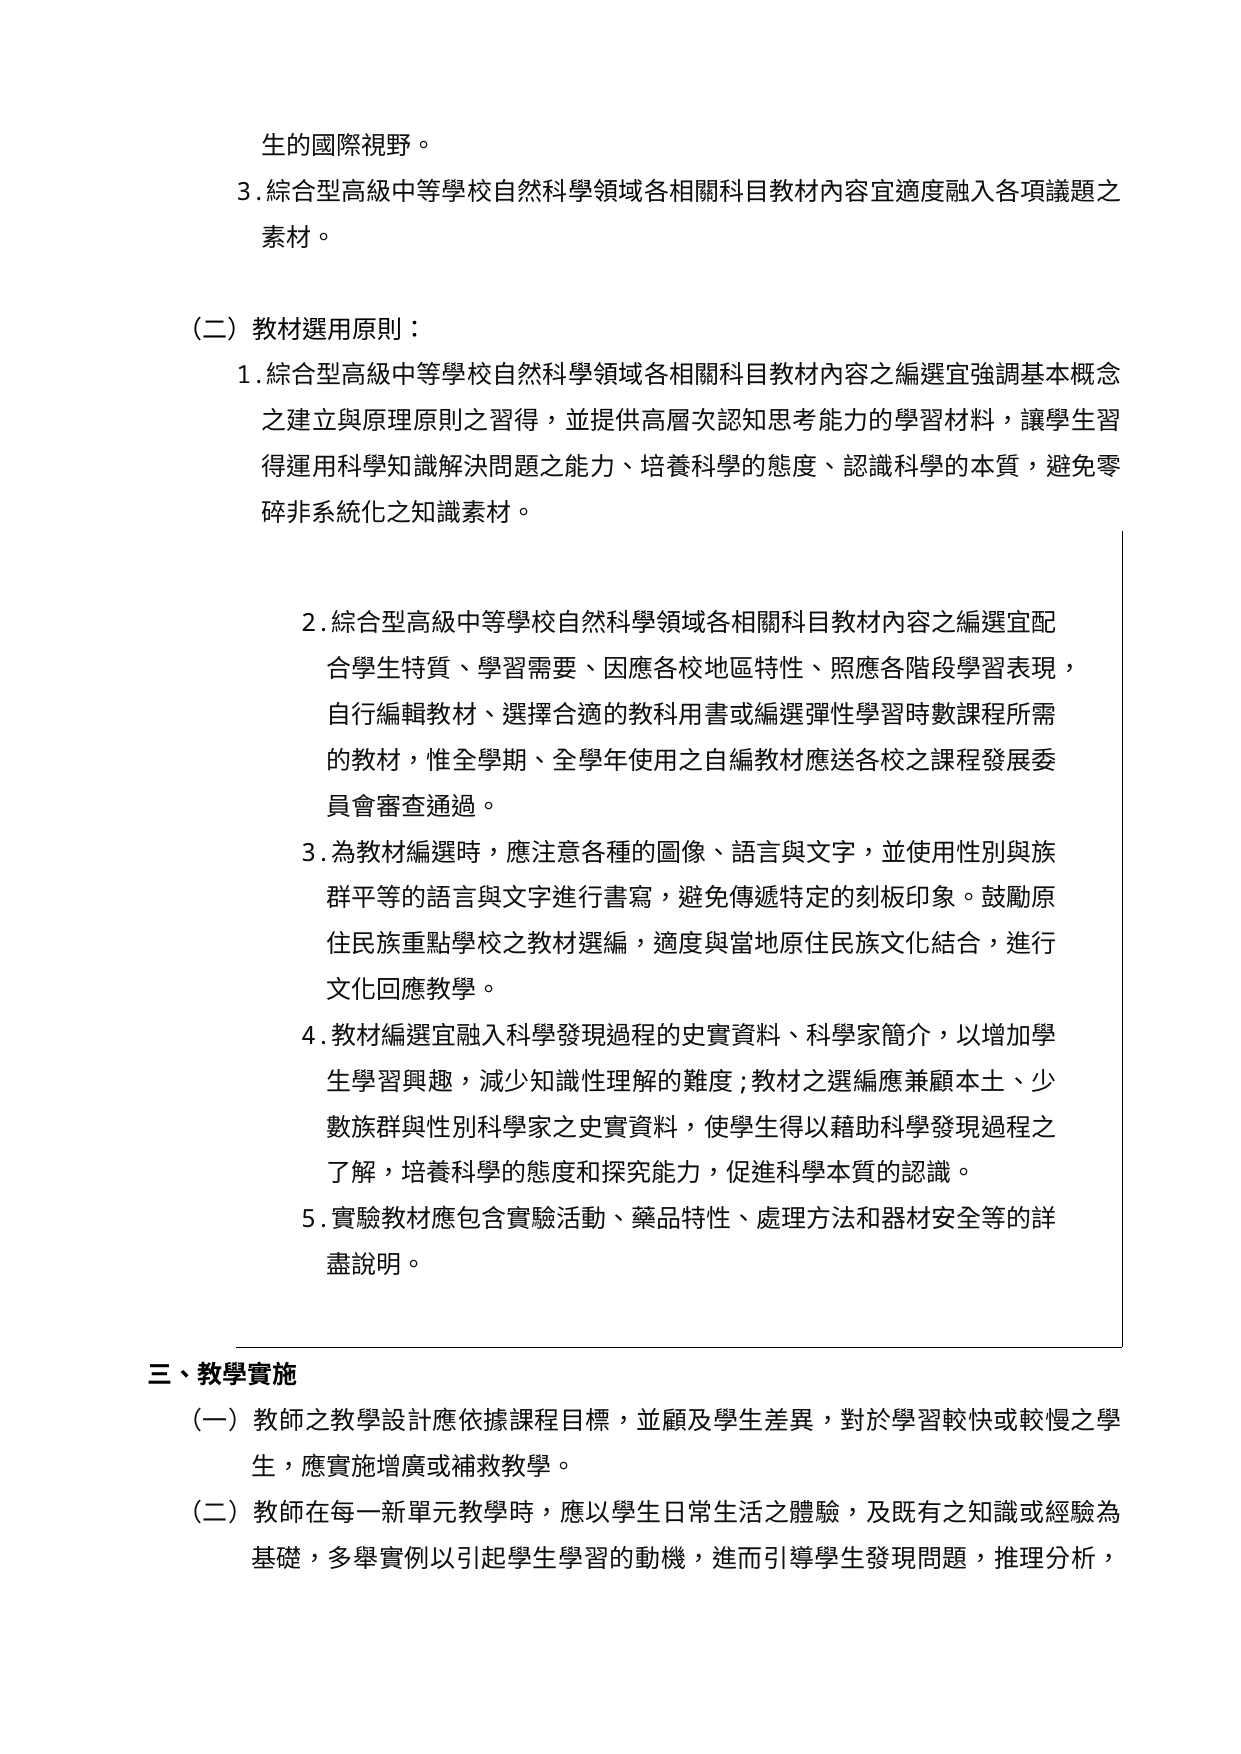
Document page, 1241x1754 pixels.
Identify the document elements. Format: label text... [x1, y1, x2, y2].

text （一）教師之教學設計應依據課程目標，並顧及學生差異，對於學習較快或較慢之學生，應實施增廣或補救教學。 [177, 1393, 1122, 1485]
text 1.綜合型高級中等學校自然科學領域各相關科目教材內容之編選宜強調基本概念之建立與原理原則之習得，並提供高層次認知思考能力的學習材料，讓學生習得運用科學知識解決問題之能力、培養科學的態度、認識科學的本質，避免零碎非系統化之知識素材。 [236, 347, 1122, 531]
text 生的國際視野。 [236, 118, 1122, 164]
text （二）教材選用原則： [177, 301, 1122, 347]
text 三、教學實施 [118, 1347, 1122, 1393]
text 3.綜合型高級中等學校自然科學領域各相關科目教材內容宜適度融入各項議題之素材。 [236, 164, 1122, 256]
text 2.綜合型高級中等學校自然科學領域各相關科目教材內容之編選宜配合學生特質、學習需要、因應各校地區特性、照應各階段學習表現，自行編輯教材、選擇合適的教科用書或編選彈性學習時數課程所需的教材，惟全學期、全學年使用之自編教材應送各校之課程發展委員會審查通過。 [236, 531, 1122, 824]
text 4.教材編選宜融入科學發現過程的史實資料、科學家簡介，以增加學生學習興趣，減少知識性理解的難度;教材之選編應兼顧本土、少數族群與性別科學家之史實資料，使學生得以藉助科學發現過程之了解，培養科學的態度和探究能力，促進科學本質的認識。 [236, 1008, 1122, 1191]
text （二）教師在每一新單元教學時，應以學生日常生活之體驗，及既有之知識或經驗為基礎，多舉實例以引起學生學習的動機，進而引導學生發現問題，推理分析， [177, 1485, 1122, 1576]
text 3.為教材編選時，應注意各種的圖像、語言與文字，並使用性別與族群平等的語言與文字進行書寫，避免傳遞特定的刻板印象。鼓勵原住民族重點學校之教材選編，適度與當地原住民族文化結合，進行文化回應教學。 [236, 824, 1122, 1008]
text 5.實驗教材應包含實驗活動、藥品特性、處理方法和器材安全等的詳盡說明。 [236, 1191, 1122, 1347]
